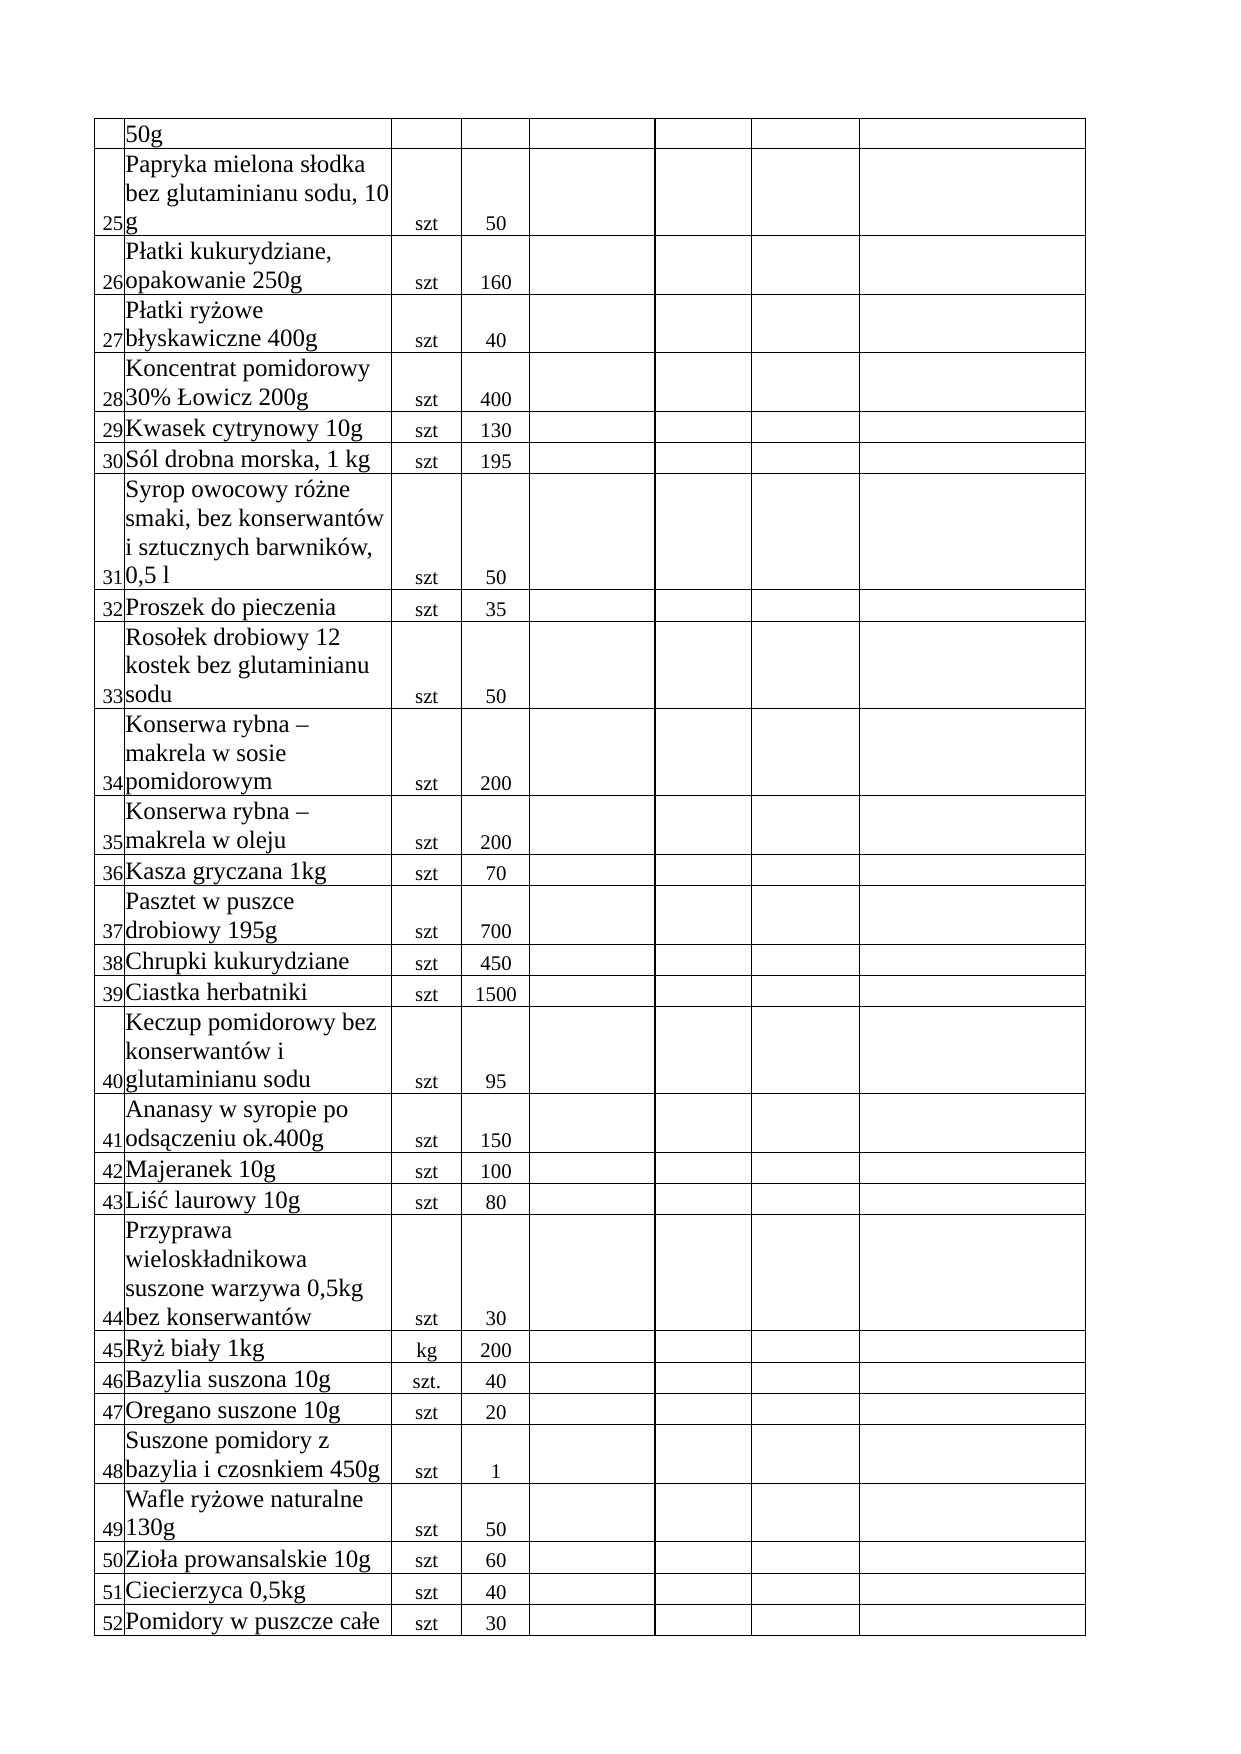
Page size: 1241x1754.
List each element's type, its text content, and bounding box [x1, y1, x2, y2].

table_cell szt [392, 976, 461, 1006]
table_cell szt [392, 709, 461, 795]
table_cell 130 [462, 412, 529, 442]
table_cell 50 [462, 1484, 529, 1541]
table_cell [860, 1605, 1085, 1635]
table_cell szt [392, 1007, 461, 1093]
table_cell [530, 796, 654, 854]
table_cell [530, 855, 654, 885]
table_cell [656, 886, 751, 943]
table_cell [752, 886, 859, 943]
table_cell [656, 353, 751, 411]
table_cell 47 [95, 1394, 124, 1424]
table_cell [656, 1605, 751, 1635]
table_cell 200 [462, 709, 529, 795]
table_cell [860, 1153, 1085, 1183]
table_cell [656, 1331, 751, 1362]
table_cell [752, 1331, 859, 1362]
table_cell 195 [462, 443, 529, 473]
table_cell [752, 443, 859, 473]
table_cell [530, 1184, 654, 1214]
table_cell [752, 412, 859, 442]
table_cell [530, 474, 654, 589]
table_cell [752, 709, 859, 795]
table_cell 450 [462, 945, 529, 975]
table_cell szt [392, 353, 461, 411]
table_cell [860, 443, 1085, 473]
table_cell 95 [462, 1007, 529, 1093]
table_cell [860, 1184, 1085, 1214]
table_cell Chrupki kukurydziane [125, 945, 391, 975]
table_cell 50g [125, 119, 391, 148]
table_cell szt [392, 886, 461, 943]
table_cell szt [392, 945, 461, 975]
table_cell [860, 1484, 1085, 1541]
table_cell 43 [95, 1184, 124, 1214]
table_cell 200 [462, 796, 529, 854]
table_cell 50 [462, 622, 529, 708]
table_cell [860, 1425, 1085, 1483]
table_cell Proszek do pieczenia [125, 590, 391, 621]
table_cell Przyprawa wieloskładnikowa suszone warzywa 0,5kg bez konserwantów [125, 1215, 391, 1330]
table_cell 35 [462, 590, 529, 621]
table_cell 50 [462, 149, 529, 235]
table_cell [752, 796, 859, 854]
table_cell 30 [462, 1215, 529, 1330]
table_cell 700 [462, 886, 529, 943]
table_cell [530, 622, 654, 708]
table_cell [530, 236, 654, 294]
table_cell [752, 1094, 859, 1152]
table_cell [656, 1094, 751, 1152]
table_cell Zioła prowansalskie 10g [125, 1542, 391, 1572]
table_cell [530, 976, 654, 1006]
table_cell szt [392, 1542, 461, 1572]
table_cell [530, 1153, 654, 1183]
table_cell [656, 1425, 751, 1483]
table_cell 51 [95, 1574, 124, 1604]
table_cell [752, 119, 859, 148]
table_cell [656, 1574, 751, 1604]
table_cell [530, 1542, 654, 1572]
table_cell szt [392, 1153, 461, 1183]
table_cell 36 [95, 855, 124, 885]
table_cell [752, 295, 859, 352]
table_cell 42 [95, 1153, 124, 1183]
table_cell [530, 1425, 654, 1483]
table_cell [530, 1331, 654, 1362]
table_cell [656, 474, 751, 589]
table_cell [656, 945, 751, 975]
table_cell 40 [462, 295, 529, 352]
table_cell Ryż biały 1kg [125, 1331, 391, 1362]
table_cell Konserwa rybna – makrela w oleju [125, 796, 391, 854]
table_cell [656, 796, 751, 854]
table_cell [530, 709, 654, 795]
table_cell [752, 945, 859, 975]
table_cell [530, 945, 654, 975]
table_cell 40 [462, 1574, 529, 1604]
table_cell 37 [95, 886, 124, 943]
table_cell [656, 622, 751, 708]
table_cell kg [392, 1331, 461, 1362]
table_cell 35 [95, 796, 124, 854]
table_cell 39 [95, 976, 124, 1006]
table_cell szt [392, 474, 461, 589]
table_cell [752, 1363, 859, 1393]
table_cell [752, 1007, 859, 1093]
table_cell [752, 1394, 859, 1424]
table_cell 50 [462, 474, 529, 589]
table_cell Kwasek cytrynowy 10g [125, 412, 391, 442]
table_cell szt [392, 590, 461, 621]
table_cell szt [392, 1605, 461, 1635]
table_cell Płatki ryżowe błyskawiczne 400g [125, 295, 391, 352]
table_cell szt. [392, 1363, 461, 1393]
table_cell 70 [462, 855, 529, 885]
table_cell Bazylia suszona 10g [125, 1363, 391, 1393]
table_cell Keczup pomidorowy bez konserwantów i glutaminianu sodu [125, 1007, 391, 1093]
table_cell [530, 412, 654, 442]
table_cell 30 [462, 1605, 529, 1635]
table_cell [752, 1542, 859, 1572]
table_cell [530, 353, 654, 411]
table_cell [656, 236, 751, 294]
table_cell [860, 709, 1085, 795]
table_cell 49 [95, 1484, 124, 1541]
table_cell Wafle ryżowe naturalne 130g [125, 1484, 391, 1541]
table_cell szt [392, 412, 461, 442]
table_cell [860, 1394, 1085, 1424]
table_cell [656, 1007, 751, 1093]
table_cell szt [392, 236, 461, 294]
table_cell [530, 295, 654, 352]
table_cell [860, 1331, 1085, 1362]
table_cell 160 [462, 236, 529, 294]
table_cell 28 [95, 353, 124, 411]
table_cell szt [392, 1574, 461, 1604]
table_cell [860, 796, 1085, 854]
table_cell [752, 353, 859, 411]
table_cell 200 [462, 1331, 529, 1362]
table_cell szt [392, 295, 461, 352]
table_cell szt [392, 1184, 461, 1214]
table_cell [860, 295, 1085, 352]
table_cell [656, 1153, 751, 1183]
table_cell 80 [462, 1184, 529, 1214]
table_cell szt [392, 1215, 461, 1330]
table_cell [656, 590, 751, 621]
table_cell [656, 295, 751, 352]
table_cell 150 [462, 1094, 529, 1152]
table_cell 38 [95, 945, 124, 975]
table_cell szt [392, 1484, 461, 1541]
table_cell szt [392, 1425, 461, 1483]
table_cell [860, 412, 1085, 442]
table_cell 34 [95, 709, 124, 795]
table_cell szt [392, 796, 461, 854]
table_cell Oregano suszone 10g [125, 1394, 391, 1424]
table_cell [860, 1542, 1085, 1572]
table_cell Pomidory w puszcze całe [125, 1605, 391, 1635]
table_cell [860, 1094, 1085, 1152]
table_cell 46 [95, 1363, 124, 1393]
table_cell [752, 1574, 859, 1604]
table_cell [530, 1215, 654, 1330]
table_cell [656, 976, 751, 1006]
table_cell [462, 119, 529, 148]
table_cell szt [392, 855, 461, 885]
table_cell 29 [95, 412, 124, 442]
table_cell [860, 1007, 1085, 1093]
table_cell [752, 1215, 859, 1330]
table_cell 45 [95, 1331, 124, 1362]
table_cell [860, 886, 1085, 943]
table_cell [530, 119, 654, 148]
table_cell [656, 1484, 751, 1541]
table_cell 25 [95, 149, 124, 235]
table_cell [860, 976, 1085, 1006]
table_cell Liść laurowy 10g [125, 1184, 391, 1214]
table_cell [656, 1542, 751, 1572]
table_cell Ciastka herbatniki [125, 976, 391, 1006]
table_cell [752, 1184, 859, 1214]
table_cell [752, 1605, 859, 1635]
table_cell szt [392, 443, 461, 473]
table_cell 44 [95, 1215, 124, 1330]
table_cell Majeranek 10g [125, 1153, 391, 1183]
table_cell [656, 412, 751, 442]
table_cell [530, 1094, 654, 1152]
table_cell [860, 945, 1085, 975]
table_cell [656, 443, 751, 473]
table_cell 40 [95, 1007, 124, 1093]
table_cell szt [392, 1094, 461, 1152]
table_cell szt [392, 1394, 461, 1424]
table_cell 50 [95, 1542, 124, 1572]
table_cell [860, 1363, 1085, 1393]
table_cell [752, 236, 859, 294]
table_cell Papryka mielona słodka bez glutaminianu sodu, 10 g [125, 149, 391, 235]
table_cell [530, 1363, 654, 1393]
table_cell 33 [95, 622, 124, 708]
table_cell [860, 149, 1085, 235]
table_cell [752, 149, 859, 235]
table_cell [530, 443, 654, 473]
table_cell [752, 590, 859, 621]
table_cell [860, 1215, 1085, 1330]
table_cell szt [392, 149, 461, 235]
table_cell 48 [95, 1425, 124, 1483]
table_cell [530, 1394, 654, 1424]
table_cell [752, 1425, 859, 1483]
table_cell [860, 1574, 1085, 1604]
table_cell [752, 1484, 859, 1541]
table_cell 30 [95, 443, 124, 473]
table_cell [530, 886, 654, 943]
table_cell 26 [95, 236, 124, 294]
table_cell szt [392, 622, 461, 708]
table_cell [860, 236, 1085, 294]
table_cell [860, 622, 1085, 708]
table_cell [656, 119, 751, 148]
table_cell [752, 855, 859, 885]
table_cell [860, 353, 1085, 411]
table_cell [752, 976, 859, 1006]
table_cell 27 [95, 295, 124, 352]
table_cell [530, 1574, 654, 1604]
table_cell Ciecierzyca 0,5kg [125, 1574, 391, 1604]
table_cell [656, 709, 751, 795]
table_cell [656, 1184, 751, 1214]
table_cell Płatki kukurydziane, opakowanie 250g [125, 236, 391, 294]
table_cell 1 [462, 1425, 529, 1483]
table_cell [530, 1007, 654, 1093]
table_cell [530, 1605, 654, 1635]
table_cell Koncentrat pomidorowy 30% Łowicz 200g [125, 353, 391, 411]
table_cell 31 [95, 474, 124, 589]
table_cell [752, 1153, 859, 1183]
table_cell 20 [462, 1394, 529, 1424]
table_cell [656, 855, 751, 885]
table_cell [95, 119, 124, 148]
table_cell Syrop owocowy różne smaki, bez konserwantów i sztucznych barwników, 0,5 l [125, 474, 391, 589]
table_cell 1500 [462, 976, 529, 1006]
table_cell [752, 474, 859, 589]
table_cell [530, 590, 654, 621]
table_cell [656, 1394, 751, 1424]
table_cell [752, 622, 859, 708]
table_cell [656, 1363, 751, 1393]
table_cell Kasza gryczana 1kg [125, 855, 391, 885]
table_cell [860, 855, 1085, 885]
table_cell 400 [462, 353, 529, 411]
table_cell Ananasy w syropie po odsączeniu ok.400g [125, 1094, 391, 1152]
table_cell Suszone pomidory z bazylia i czosnkiem 450g [125, 1425, 391, 1483]
table_cell Pasztet w puszce drobiowy 195g [125, 886, 391, 943]
table_cell Sól drobna morska, 1 kg [125, 443, 391, 473]
table_cell [860, 474, 1085, 589]
table_cell 41 [95, 1094, 124, 1152]
table_cell Konserwa rybna – makrela w sosie pomidorowym [125, 709, 391, 795]
table_cell 40 [462, 1363, 529, 1393]
table_cell 60 [462, 1542, 529, 1572]
table_cell Rosołek drobiowy 12 kostek bez glutaminianu sodu [125, 622, 391, 708]
table_cell 100 [462, 1153, 529, 1183]
table_cell [860, 590, 1085, 621]
table_cell [656, 149, 751, 235]
table_cell [530, 1484, 654, 1541]
table_cell [860, 119, 1085, 148]
table_cell [656, 1215, 751, 1330]
table_cell [392, 119, 461, 148]
table_cell 52 [95, 1605, 124, 1635]
table_cell [530, 149, 654, 235]
table_cell 32 [95, 590, 124, 621]
